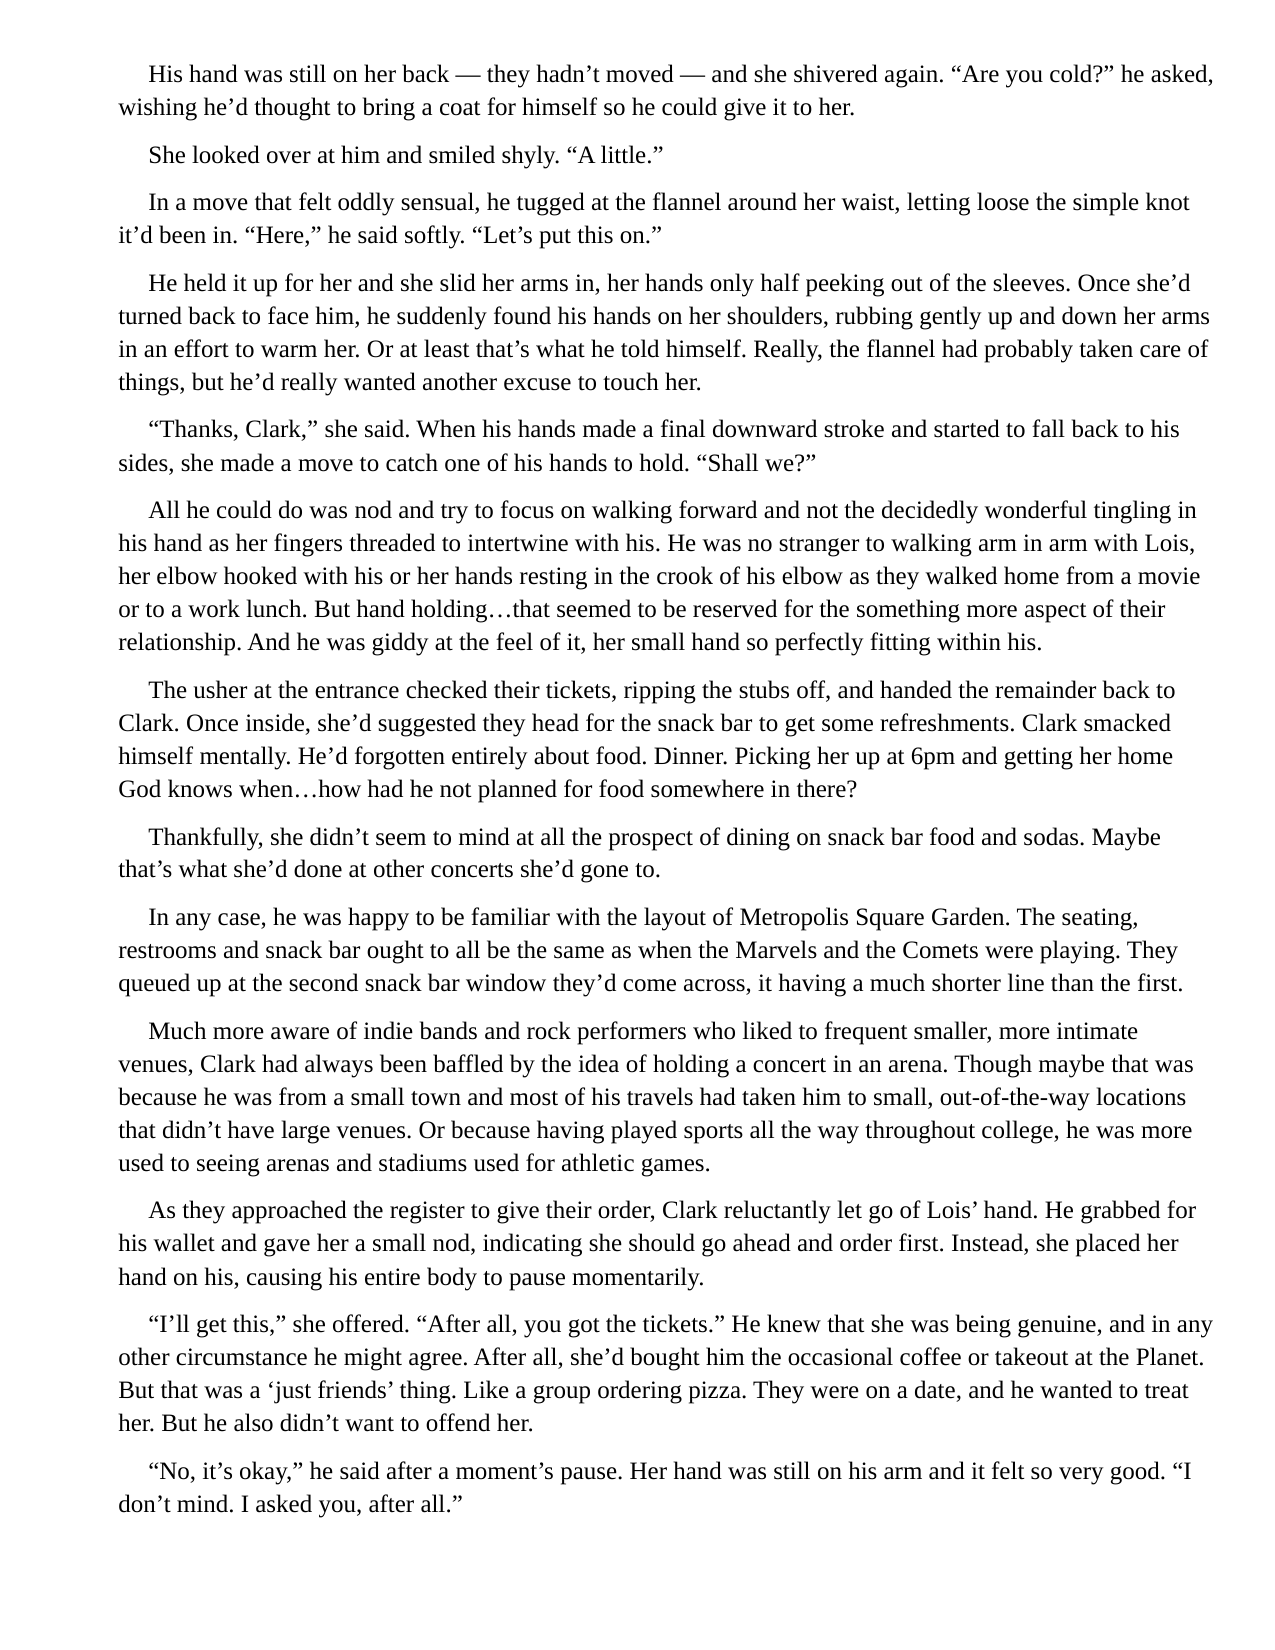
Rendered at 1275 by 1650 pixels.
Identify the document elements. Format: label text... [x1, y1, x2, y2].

text “No, it’s okay,” he said after a moment’s pause. Her hand was still on his arm and it felt so very good. “I don’t mind. I asked you, after all.” [118, 1456, 1216, 1518]
text Much more aware of indie bands and rock performers who liked to frequent smaller, more intimate venues, Clark had always been baffled by the idea of holding a concert in an arena. Though maybe that was because he was from a small town and most of his travels had taken him to small, out-of-the-way locations that didn’t have large venues. Or because having played sports all the way throughout college, he was more used to seeing arenas and stadiums used for athletic games. [118, 1016, 1216, 1177]
text Thankfully, she didn’t seem to mind at all the prospect of dining on snack bar food and sodas. Maybe that’s what she’d done at other concerts she’d gone to. [118, 822, 1216, 883]
text All he could do was nod and try to focus on walking forward and not the decidedly wonderful tingling in his hand as her fingers threaded to intertwine with his. He was no stranger to walking arm in arm with Lois, her elbow hooked with his or her hands resting in the crook of his elbow as they walked home from a movie or to a work lunch. But hand holding…that seemed to be reserved for the something more aspect of their relationship. And he was giddy at the feel of it, her small hand so perfectly fitting within his. [118, 495, 1216, 656]
text “Thanks, Clark,” she said. When his hands made a final downward stroke and started to fall back to his sides, she made a move to catch one of his hands to hold. “Shall we?” [118, 414, 1216, 476]
text As they approached the register to give their order, Clark reluctantly let go of Lois’ hand. He grabbed for his wallet and gave her a small nod, indicating she should go ahead and order first. Instead, she placed her hand on his, causing his entire body to pause momentarily. [118, 1196, 1216, 1290]
text In any case, he was happy to be familiar with the layout of Metropolis Square Garden. The seating, restrooms and snack bar ought to all be the same as when the Marvels and the Comets were playing. They queued up at the second snack bar window they’d come across, it having a much shorter line than the first. [118, 902, 1216, 997]
text In a move that felt oddly sensual, he tugged at the flannel around her waist, letting loose the simple knot it’d been in. “Here,” he said softly. “Let’s put this on.” [118, 187, 1216, 249]
text He held it up for her and she slid her arms in, her hands only half peeking out of the sleeves. Once she’d turned back to face him, he suddenly found his hands on her shoulders, rubbing gently up and down her arms in an effort to warm her. Or at least that’s what he told himself. Really, the flannel had probably taken care of things, but he’d really wanted another excuse to touch her. [118, 268, 1216, 396]
text The usher at the entrance checked their tickets, ripping the stubs off, and handed the remainder back to Clark. Once inside, she’d suggested they head for the snack bar to get some refreshments. Clark smacked himself mentally. He’d forgotten entirely about food. Dinner. Picking her up at 6pm and getting her home God knows when…how had he not planned for food somewhere in there? [118, 675, 1216, 803]
text His hand was still on her back — they hadn’t moved — and she shivered again. “Are you cold?” he asked, wishing he’d thought to bring a coat for himself so he could give it to her. [118, 59, 1216, 121]
text “I’ll get this,” she offered. “After all, you got the tickets.” He knew that she was being genuine, and in any other circumstance he might agree. After all, she’d bought him the occasional coffee or takeout at the Planet. But that was a ‘just friends’ thing. Like a group ordering pizza. They were on a date, and he wanted to treat her. But he also didn’t want to offend her. [118, 1309, 1216, 1437]
text She looked over at him and smiled shyly. “A little.” [118, 140, 1216, 168]
